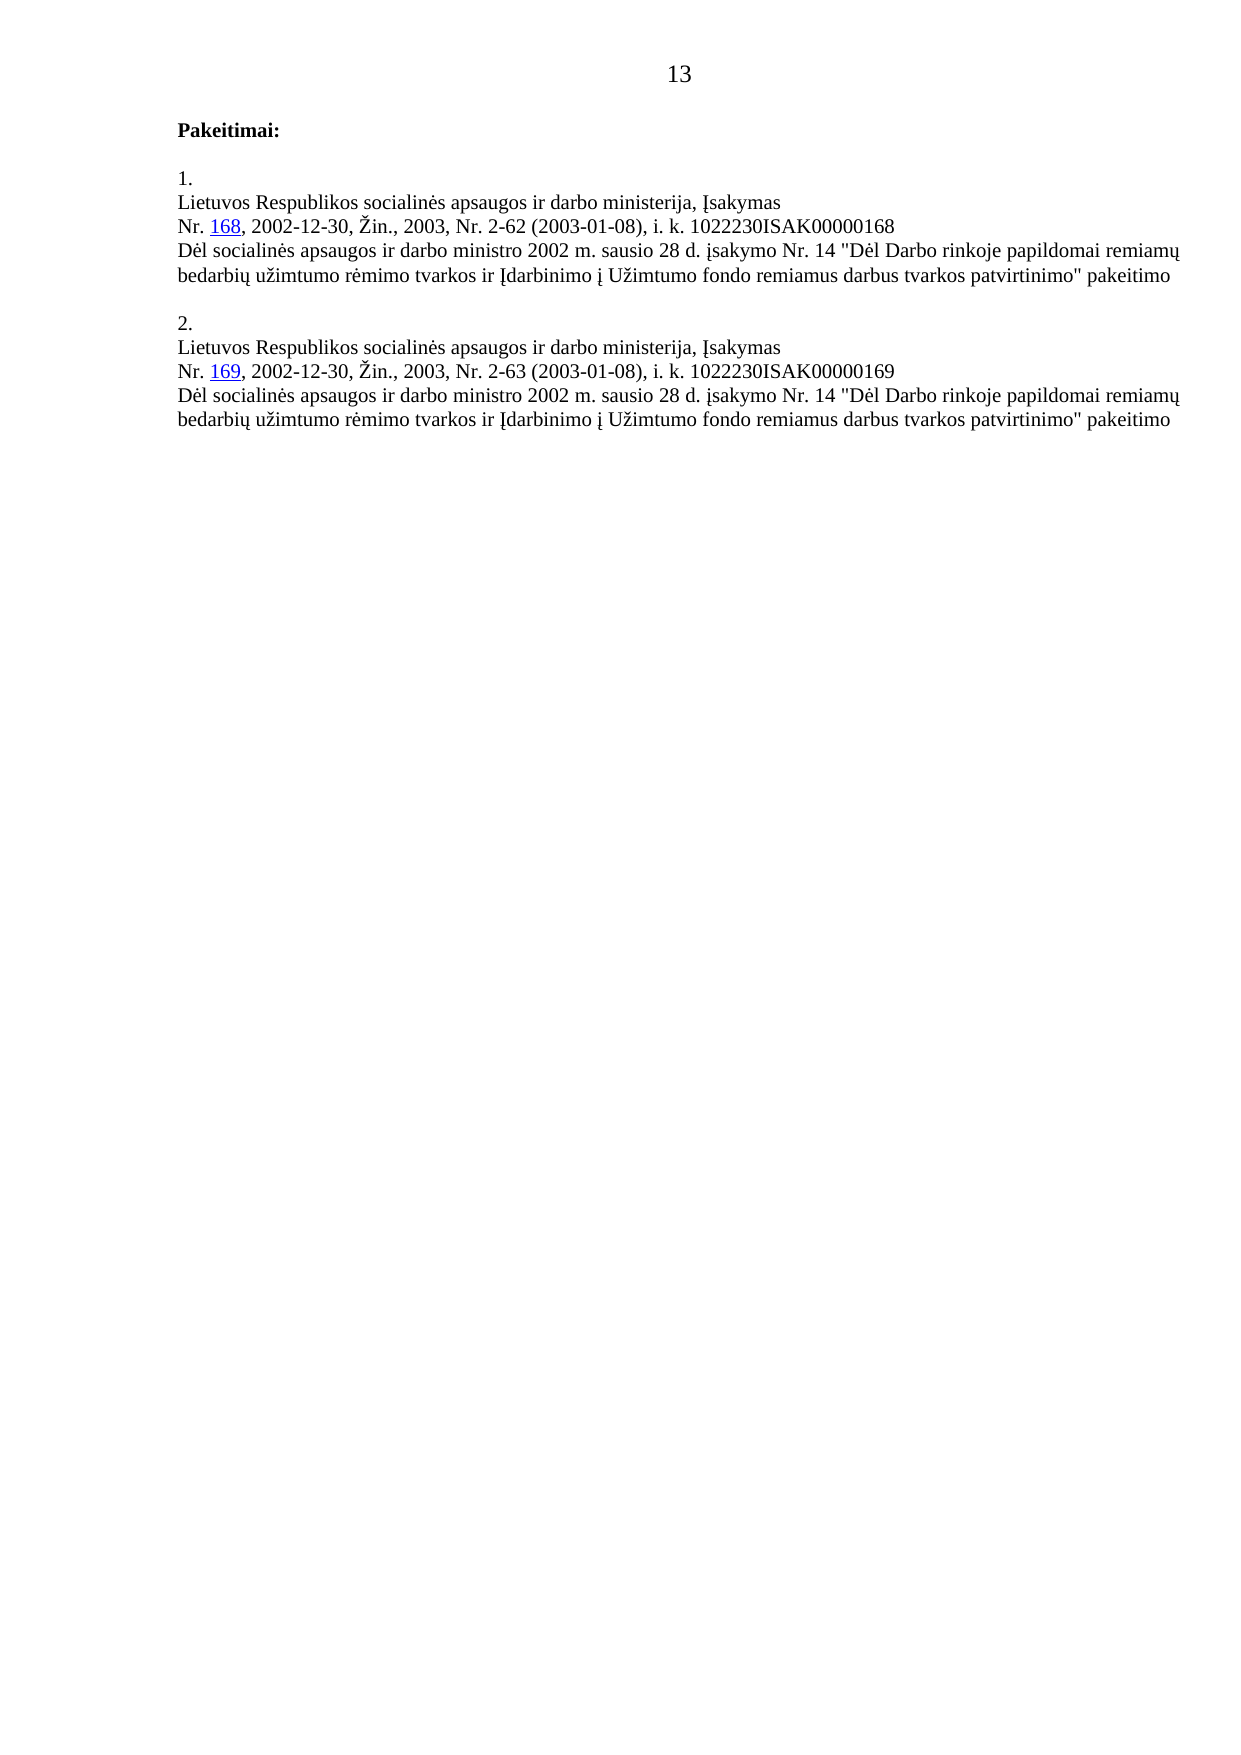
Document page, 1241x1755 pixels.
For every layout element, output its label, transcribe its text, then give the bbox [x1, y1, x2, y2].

text Pakeitimai: [177, 118, 1181, 142]
text Nr. 169, 2002-12-30, Žin., 2003, Nr. 2-63 (2003-01-08), i. k. 1022230ISAK00000169 [177, 359, 1181, 383]
text Lietuvos Respublikos socialinės apsaugos ir darbo ministerija, Įsakymas [177, 190, 1181, 214]
text Dėl socialinės apsaugos ir darbo ministro 2002 m. sausio 28 d. įsakymo Nr. 14 "Dėl Darbo rinkoje papildomai remiamų bedarbių užimtumo rėmimo tvarkos ir Įdarbinimo į Užimtumo fondo remiamus darbus tvarkos patvirtinimo" pakeitimo [177, 383, 1181, 431]
text Nr. 168, 2002-12-30, Žin., 2003, Nr. 2-62 (2003-01-08), i. k. 1022230ISAK00000168 [177, 214, 1181, 238]
text Lietuvos Respublikos socialinės apsaugos ir darbo ministerija, Įsakymas [177, 335, 1181, 359]
text 1. [177, 166, 1181, 190]
text 2. [177, 311, 1181, 335]
text Dėl socialinės apsaugos ir darbo ministro 2002 m. sausio 28 d. įsakymo Nr. 14 "Dėl Darbo rinkoje papildomai remiamų bedarbių užimtumo rėmimo tvarkos ir Įdarbinimo į Užimtumo fondo remiamus darbus tvarkos patvirtinimo" pakeitimo [177, 238, 1181, 287]
